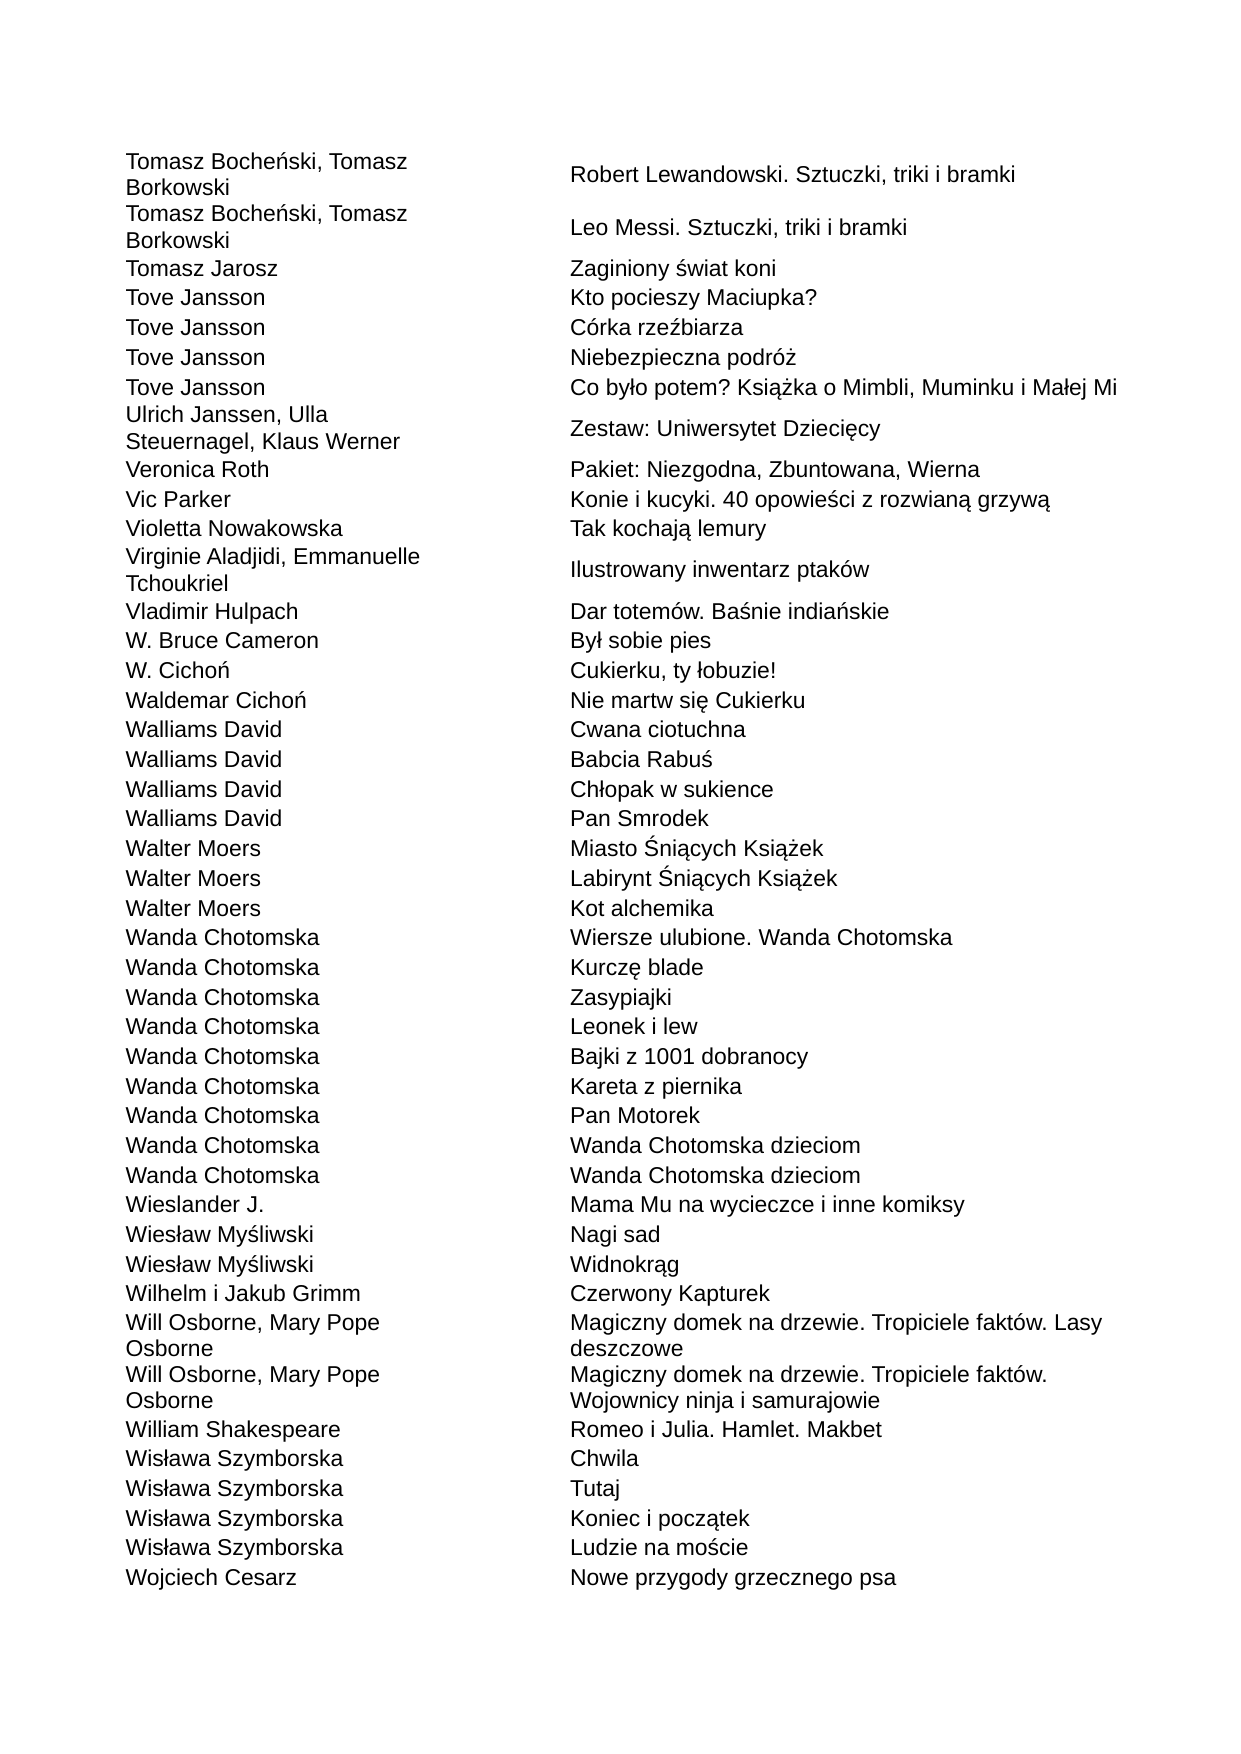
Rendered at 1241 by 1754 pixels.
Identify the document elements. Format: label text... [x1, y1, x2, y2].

table_cell Virginie Aladjidi, Emmanuelle Tchoukriel [118, 543, 563, 596]
table_cell Leo Messi. Sztuczki, triki i bramki [563, 200, 1167, 253]
table_cell Walliams David [118, 804, 563, 833]
table_cell Wanda Chotomska dzieciom [563, 1130, 1167, 1160]
table_cell Zaginiony świat koni [563, 253, 1167, 283]
table_cell Vic Parker [118, 484, 563, 513]
table_cell Wanda Chotomska [118, 1130, 563, 1160]
table_cell Wieslander J. [118, 1190, 563, 1219]
table_cell Will Osborne, Mary Pope Osborne [118, 1361, 563, 1414]
table_cell Wisława Szymborska [118, 1444, 563, 1473]
table_cell Wiersze ulubione. Wanda Chotomska [563, 923, 1167, 952]
table_cell Wanda Chotomska [118, 1041, 563, 1071]
table_cell Wisława Szymborska [118, 1533, 563, 1562]
table_cell Vladimir Hulpach [118, 596, 563, 626]
table_cell Był sobie pies [563, 626, 1167, 655]
table_cell Czerwony Kapturek [563, 1279, 1167, 1308]
table_cell Miasto Śniących Książek [563, 834, 1167, 863]
table_cell Ulrich Janssen, Ulla Steuernagel, Klaus Werner [118, 401, 563, 454]
table_cell Robert Lewandowski. Sztuczki, triki i bramki [563, 148, 1167, 200]
table_cell W. Cichoń [118, 655, 563, 685]
table_cell Chłopak w sukience [563, 774, 1167, 804]
table_cell Tove Jansson [118, 342, 563, 372]
table_cell Tomasz Bocheński, Tomasz Borkowski [118, 200, 563, 253]
table_cell Waldemar Cichoń [118, 685, 563, 715]
table_cell Wanda Chotomska [118, 1101, 563, 1130]
table_cell Walter Moers [118, 834, 563, 863]
table_cell Kot alchemika [563, 893, 1167, 922]
table_cell Konie i kucyki. 40 opowieści z rozwianą grzywą [563, 484, 1167, 513]
table_cell Wanda Chotomska dzieciom [563, 1160, 1167, 1190]
table_cell Koniec i początek [563, 1503, 1167, 1533]
table_cell Will Osborne, Mary Pope Osborne [118, 1309, 563, 1361]
table_cell Wilhelm i Jakub Grimm [118, 1279, 563, 1308]
table_cell Wanda Chotomska [118, 923, 563, 952]
table_cell Labirynt Śniących Książek [563, 863, 1167, 893]
table_cell Kto pocieszy Maciupka? [563, 283, 1167, 312]
table_cell Widnokrąg [563, 1249, 1167, 1279]
table_cell Cwana ciotuchna [563, 715, 1167, 744]
table_cell Niebezpieczna podróż [563, 342, 1167, 372]
table_cell Walliams David [118, 715, 563, 744]
table_cell Violetta Nowakowska [118, 514, 563, 543]
table_cell Wanda Chotomska [118, 952, 563, 982]
table_cell W. Bruce Cameron [118, 626, 563, 655]
table_cell Kurczę blade [563, 952, 1167, 982]
table_cell Wanda Chotomska [118, 1012, 563, 1041]
table_cell Tutaj [563, 1473, 1167, 1503]
table_cell Nowe przygody grzecznego psa [563, 1562, 1167, 1592]
table_cell Wanda Chotomska [118, 1160, 563, 1190]
table_cell Magiczny domek na drzewie. Tropiciele faktów. Wojownicy ninja i samurajowie [563, 1361, 1167, 1414]
table_cell Wanda Chotomska [118, 1071, 563, 1101]
table_cell Ilustrowany inwentarz ptaków [563, 543, 1167, 596]
table_cell Walliams David [118, 774, 563, 804]
table_cell Co było potem? Książka o Mimbli, Muminku i Małej Mi [563, 372, 1167, 401]
table_cell Córka rzeźbiarza [563, 313, 1167, 342]
table_cell Tove Jansson [118, 283, 563, 312]
table_cell Walliams David [118, 744, 563, 774]
table_cell Wiesław Myśliwski [118, 1219, 563, 1249]
table_cell Babcia Rabuś [563, 744, 1167, 774]
table_cell Nagi sad [563, 1219, 1167, 1249]
table_cell Pan Motorek [563, 1101, 1167, 1130]
table_cell Wisława Szymborska [118, 1473, 563, 1503]
table_cell Magiczny domek na drzewie. Tropiciele faktów. Lasy deszczowe [563, 1309, 1167, 1361]
table_cell Pan Smrodek [563, 804, 1167, 833]
table_cell Cukierku, ty łobuzie! [563, 655, 1167, 685]
table_cell Leonek i lew [563, 1012, 1167, 1041]
table_cell Zasypiajki [563, 982, 1167, 1012]
table_cell Dar totemów. Baśnie indiańskie [563, 596, 1167, 626]
table_cell Veronica Roth [118, 454, 563, 484]
table_cell Tove Jansson [118, 313, 563, 342]
table_cell Bajki z 1001 dobranocy [563, 1041, 1167, 1071]
table_cell Walter Moers [118, 863, 563, 893]
table_cell Tak kochają lemury [563, 514, 1167, 543]
table_cell Romeo i Julia. Hamlet. Makbet [563, 1414, 1167, 1443]
table_cell Walter Moers [118, 893, 563, 922]
table_cell Tomasz Bocheński, Tomasz Borkowski [118, 148, 563, 200]
table_cell William Shakespeare [118, 1414, 563, 1443]
table_cell Wisława Szymborska [118, 1503, 563, 1533]
table_cell Chwila [563, 1444, 1167, 1473]
table_cell Pakiet: Niezgodna, Zbuntowana, Wierna [563, 454, 1167, 484]
table_cell Zestaw: Uniwersytet Dziecięcy [563, 401, 1167, 454]
table_cell Tove Jansson [118, 372, 563, 401]
table_cell Kareta z piernika [563, 1071, 1167, 1101]
table_cell Wiesław Myśliwski [118, 1249, 563, 1279]
table_cell Nie martw się Cukierku [563, 685, 1167, 715]
table_cell Wojciech Cesarz [118, 1562, 563, 1592]
table_cell Wanda Chotomska [118, 982, 563, 1012]
table_cell Tomasz Jarosz [118, 253, 563, 283]
table_cell Ludzie na moście [563, 1533, 1167, 1562]
table_cell Mama Mu na wycieczce i inne komiksy [563, 1190, 1167, 1219]
